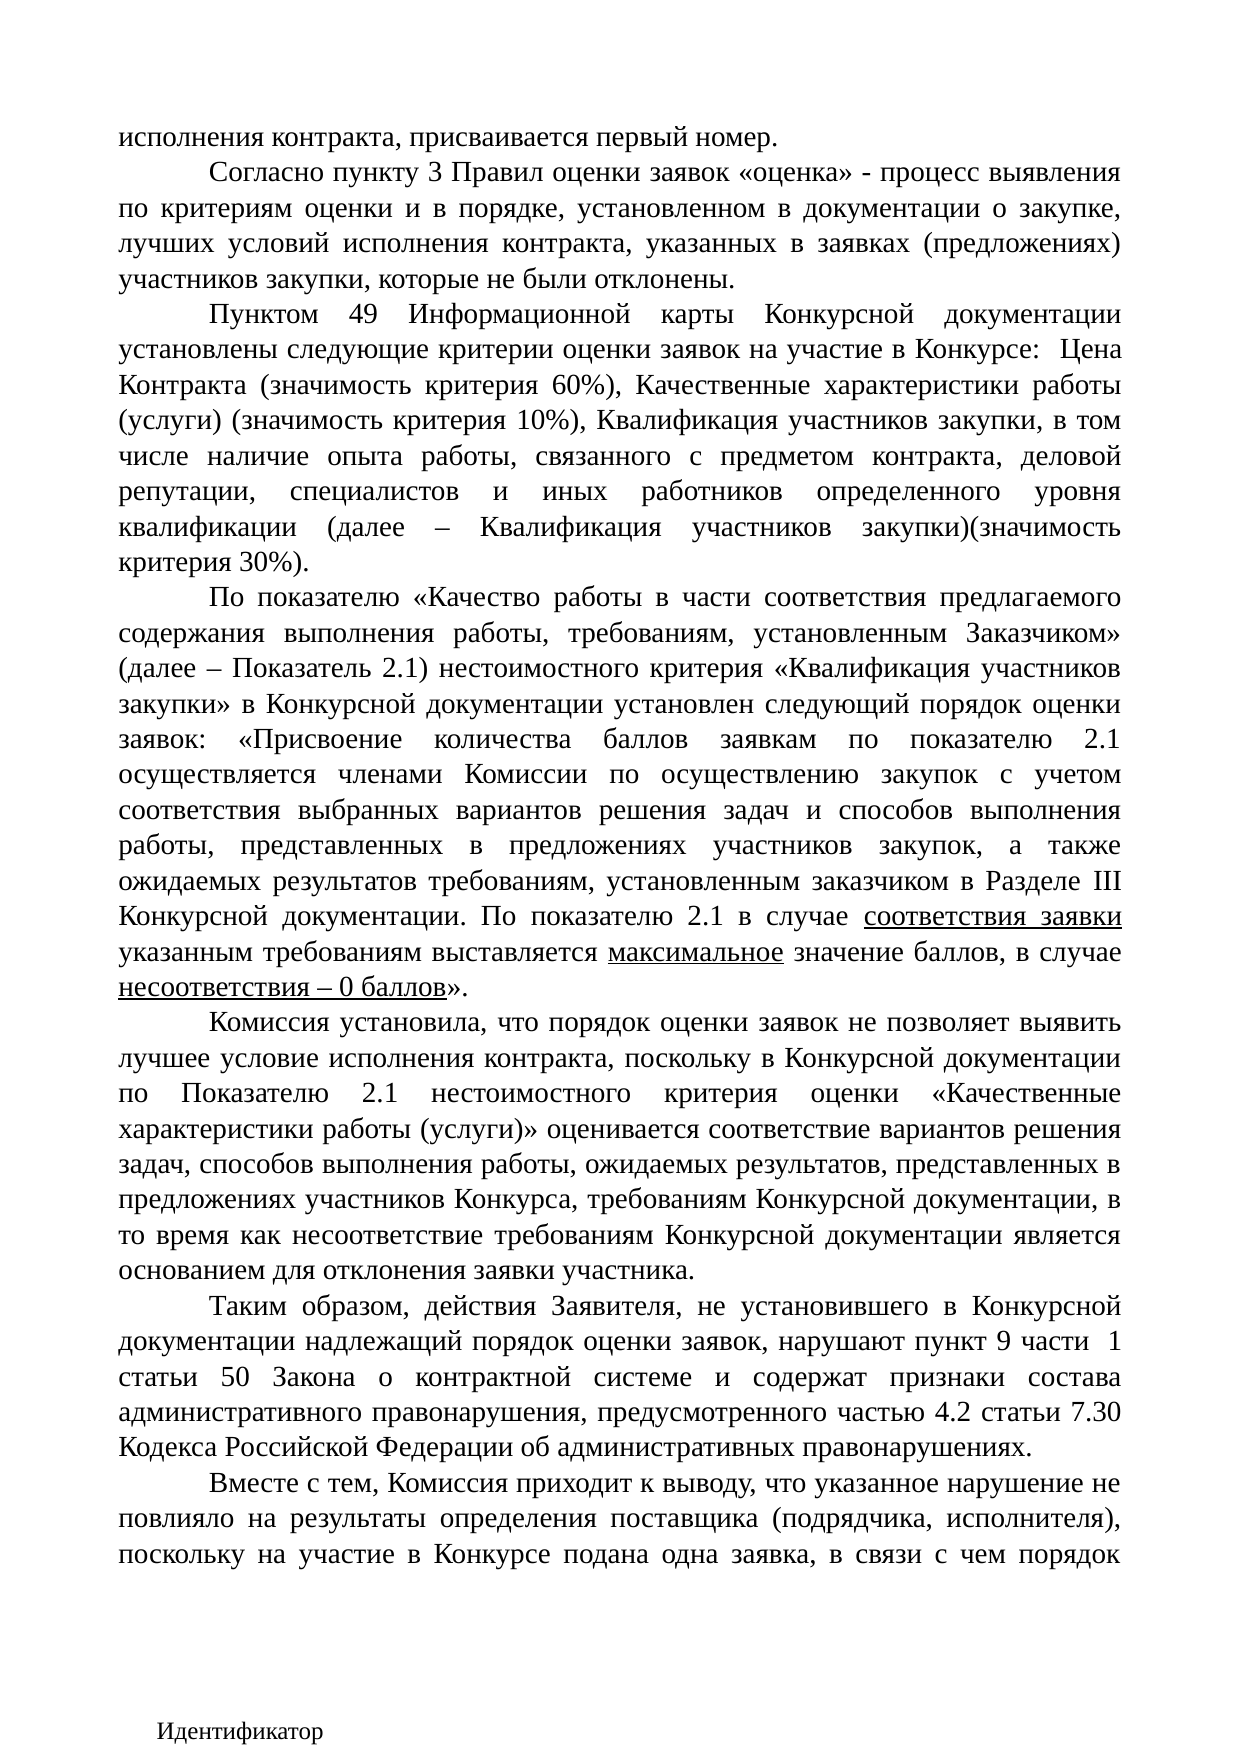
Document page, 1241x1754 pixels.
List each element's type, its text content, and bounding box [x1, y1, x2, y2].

text Таким образом, действия Заявителя, не установившего в Конкурсной документации надлежащий порядок оценки заявок, нарушают пункт 9 части 1 статьи 50 Закона о контрактной системе и содержат признаки состава административного правонарушения, предусмотренного частью 4.2 статьи 7.30 Кодекса Российской Федерации об административных правонарушениях. [118, 1287, 1122, 1464]
text Вместе с тем, Комиссия приходит к выводу, что указанное нарушение не повлияло на результаты определения поставщика (подрядчика, исполнителя), поскольку на участие в Конкурсе подана одна заявка, в связи с чем порядок [118, 1464, 1122, 1570]
text исполнения контракта, присваивается первый номер. [118, 118, 1122, 153]
text Комиссия установила, что порядок оценки заявок не позволяет выявить лучшее условие исполнения контракта, поскольку в Конкурсной документации по Показателю 2.1 нестоимостного критерия оценки «Качественные характеристики работы (услуги)» оценивается соответствие вариантов решения задач, способов выполнения работы, ожидаемых результатов, представленных в предложениях участников Конкурса, требованиям Конкурсной документации, в то время как несоответствие требованиям Конкурсной документации является основанием для отклонения заявки участника. [118, 1003, 1122, 1287]
text Пунктом 49 Информационной карты Конкурсной документации установлены следующие критерии оценки заявок на участие в Конкурсе: Цена Контракта (значимость критерия 60%), Качественные характеристики работы (услуги) (значимость критерия 10%), Квалификация участников закупки, в том числе наличие опыта работы, связанного с предметом контракта, деловой репутации, специалистов и иных работников определенного уровня квалификации (далее – Квалификация участников закупки)(значимость критерия 30%). [118, 295, 1122, 578]
text Согласно пункту 3 Правил оценки заявок «оценка» - процесс выявления по критериям оценки и в порядке, установленном в документации о закупке, лучших условий исполнения контракта, указанных в заявках (предложениях) участников закупки, которые не были отклонены. [118, 153, 1122, 295]
text По показателю «Качество работы в части соответствия предлагаемого содержания выполнения работы, требованиям, установленным Заказчиком» (далее – Показатель 2.1) нестоимостного критерия «Квалификация участников закупки» в Конкурсной документации установлен следующий порядок оценки заявок: «Присвоение количества баллов заявкам по показателю 2.1 осуществляется членами Комиссии по осуществлению закупок с учетом соответствия выбранных вариантов решения задач и способов выполнения работы, представленных в предложениях участников закупок, а также ожидаемых результатов требованиям, установленным заказчиком в Разделе III Конкурсной документации. По показателю 2.1 в случае соответствия заявки указанным требованиям выставляется максимальное значение баллов, в случае несоответствия – 0 баллов». [118, 578, 1122, 1003]
